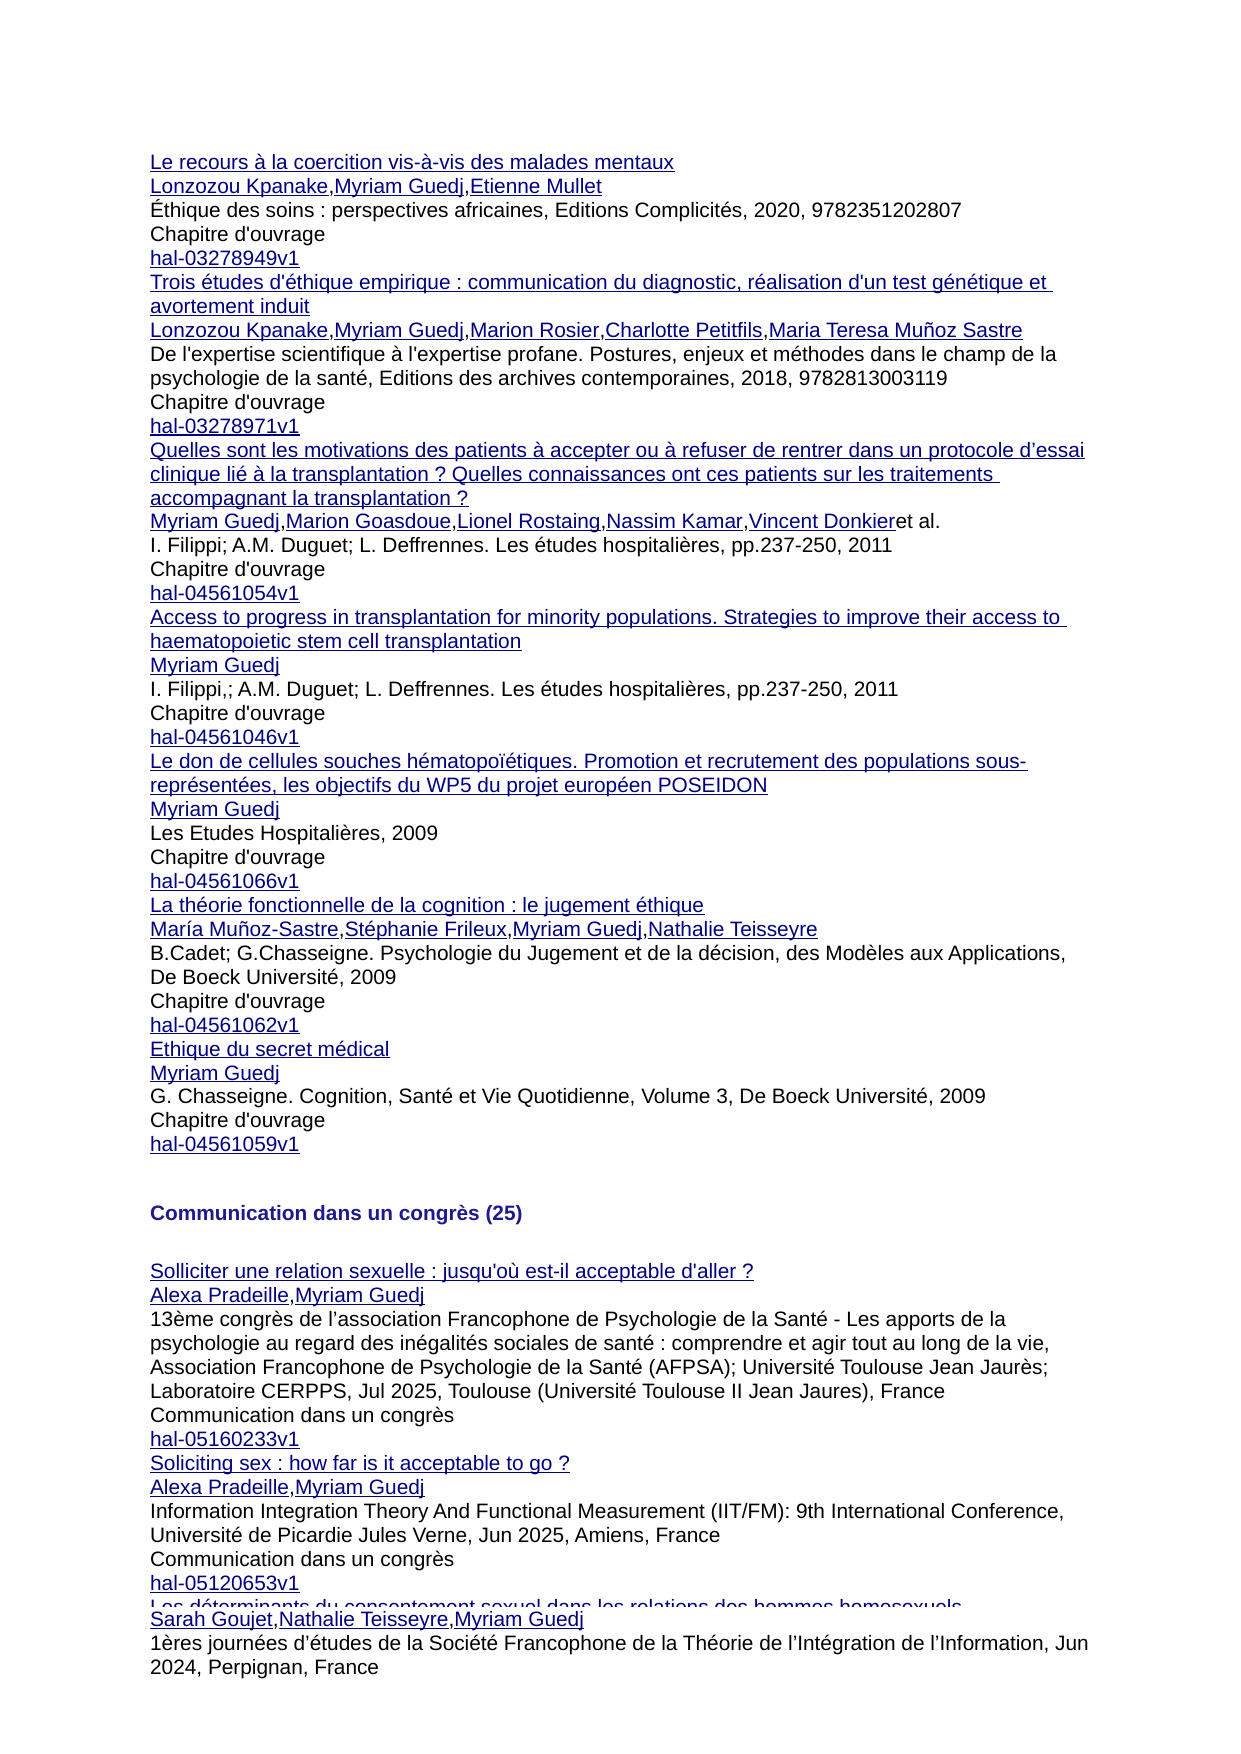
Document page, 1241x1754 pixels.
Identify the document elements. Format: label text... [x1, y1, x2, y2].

table_header Solliciter une relation sexuelle : jusqu'où est-il acceptable d'aller ? Alexa Pradeille,Myriam Guedj 13ème congrès de l’association Francophone de Psychologie de la Santé - Les apports de la psychologie au regard des inégalités sociales de santé : comprendre et agir tout au long de la vie, Association Francophone de Psychologie de la Santé (AFPSA); Université Toulouse Jean Jaurès; Laboratoire CERPPS, Jul 2025, Toulouse (Université Toulouse II Jean Jaures), France Communication dans un congrès hal-05160233v1 [150, 1259, 1090, 1451]
subtitle Communication dans un congrès (25) [150, 1201, 1090, 1225]
table_cell Access to progress in transplantation for minority populations. Strategies to improve their access to haematopoietic stem cell transplantation Myriam Guedj I. Filippi,; A.M. Duguet; L. Deffrennes. Les études hospitalières, pp.237-250, 2011 Chapitre d'ouvrage hal-04561046v1 [150, 605, 1090, 749]
table_cell Le don de cellules souches hématopoïétiques. Promotion et recrutement des populations sous-représentées, les objectifs du WP5 du projet européen POSEIDON Myriam Guedj Les Etudes Hospitalières, 2009 Chapitre d'ouvrage hal-04561066v1 [150, 749, 1090, 893]
table_cell Les déterminants du consentement sexuel dans les relations des hommes homosexuels Sarah Goujet,Nathalie Teisseyre,Myriam Guedj 1ères journées d’études de la Société Francophone de la Théorie de l’Intégration de l’Information, Jun 2024, Perpignan, France [150, 1595, 1090, 1679]
table_cell Trois études d'éthique empirique : communication du diagnostic, réalisation d'un test génétique et avortement induit Lonzozou Kpanake,Myriam Guedj,Marion Rosier,Charlotte Petitfils,Maria Teresa Muñoz Sastre De l'expertise scientifique à l'expertise profane. Postures, enjeux et méthodes dans le champ de la psychologie de la santé, Editions des archives contemporaines, 2018, 9782813003119 Chapitre d'ouvrage hal-03278971v1 [150, 270, 1090, 437]
table_cell Quelles sont les motivations des patients à accepter ou à refuser de rentrer dans un protocole d’essai clinique lié à la transplantation ? Quelles connaissances ont ces patients sur les traitements accompagnant la transplantation ? Myriam Guedj,Marion Goasdoue,Lionel Rostaing,Nassim Kamar,Vincent Donkieret al. I. Filippi; A.M. Duguet; L. Deffrennes. Les études hospitalières, pp.237-250, 2011 Chapitre d'ouvrage hal-04561054v1 [150, 438, 1090, 605]
table_cell La théorie fonctionnelle de la cognition : le jugement éthique María Muñoz-Sastre,Stéphanie Frileux,Myriam Guedj,Nathalie Teisseyre B.Cadet; G.Chasseigne. Psychologie du Jugement et de la décision, des Modèles aux Applications, De Boeck Université, 2009 Chapitre d'ouvrage hal-04561062v1 [150, 893, 1090, 1036]
table_cell Soliciting sex : how far is it acceptable to go ? Alexa Pradeille,Myriam Guedj Information Integration Theory And Functional Measurement (IIT/FM): 9th International Conference, Université de Picardie Jules Verne, Jun 2025, Amiens, France Communication dans un congrès hal-05120653v1 [150, 1451, 1090, 1595]
table_cell Le recours à la coercition vis-à-vis des malades mentaux Lonzozou Kpanake,Myriam Guedj,Etienne Mullet Éthique des soins : perspectives africaines, Editions Complicités, 2020, 9782351202807 Chapitre d'ouvrage hal-03278949v1 [150, 150, 1090, 270]
table_cell Ethique du secret médical Myriam Guedj G. Chasseigne. Cognition, Santé et Vie Quotidienne, Volume 3, De Boeck Université, 2009 Chapitre d'ouvrage hal-04561059v1 [150, 1036, 1090, 1156]
